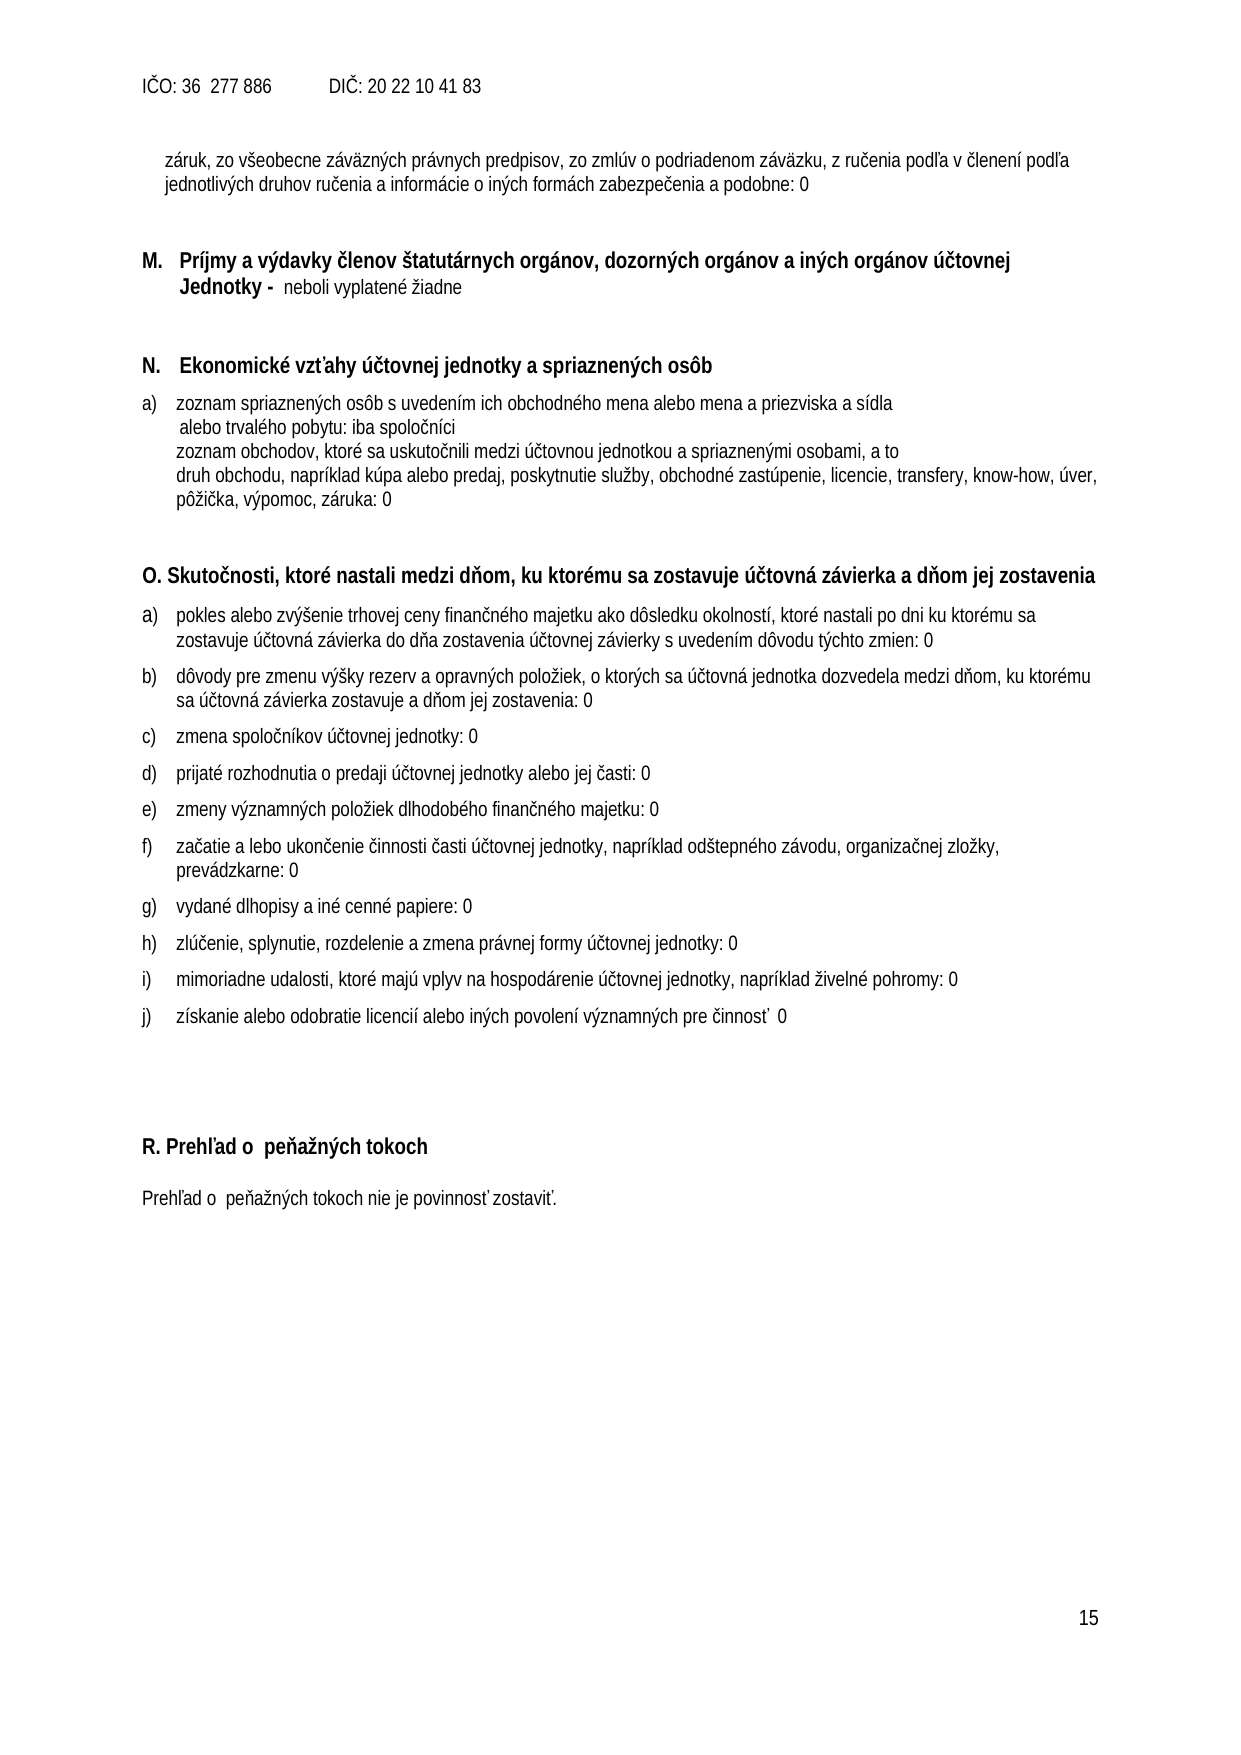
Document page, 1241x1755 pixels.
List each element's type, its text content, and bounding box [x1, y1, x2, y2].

text a) zoznam spriaznených osôb s uvedením ich obchodného mena alebo mena a priezviska a sídla [142, 391, 1098, 415]
text d) prijaté rozhodnutia o predaji účtovnej jednotky alebo jej časti: 0 [142, 761, 1098, 785]
text R. Prehľad o peňažných tokoch [142, 1133, 1098, 1159]
text j) získanie alebo odobratie licencií alebo iných povolení významných pre činnosť 0 [142, 1004, 1098, 1028]
text Prehľad o peňažných tokoch nie je povinnosť zostaviť. [142, 1186, 1098, 1210]
text alebo trvalého pobytu: iba spoločníci [176, 415, 1098, 439]
text zoznam obchodov, ktoré sa uskutočnili medzi účtovnou jednotkou a spriaznenými osobami, a to [142, 439, 1098, 463]
text c) zmena spoločníkov účtovnej jednotky: 0 [142, 724, 1098, 748]
text N. Ekonomické vzťahy účtovnej jednotky a spriaznených osôb [142, 352, 1098, 379]
text O. Skutočnosti, ktoré nastali medzi dňom, ku ktorému sa zostavuje účtovná závierka a dňom jej zostavenia [142, 562, 1098, 589]
text a) pokles alebo zvýšenie trhovej ceny finančného majetku ako dôsledku okolností, ktoré nastali po dni ku ktorému sa zostavuje účtovná závierka do dňa zostavenia účtovnej závierky s uvedením dôvodu týchto zmien: 0 [142, 601, 1098, 652]
text druh obchodu, napríklad kúpa alebo predaj, poskytnutie služby, obchodné zastúpenie, licencie, transfery, know-how, úver, pôžička, výpomoc, záruka: 0 [176, 463, 1098, 511]
text e) zmeny významných položiek dlhodobého finančného majetku: 0 [142, 797, 1098, 821]
text g) vydané dlhopisy a iné cenné papiere: 0 [142, 894, 1098, 918]
text Jednotky - neboli vyplatené žiadne [142, 273, 1098, 300]
text b) dôvody pre zmenu výšky rezerv a opravných položiek, o ktorých sa účtovná jednotka dozvedela medzi dňom, ku ktorému sa účtovná závierka zostavuje a dňom jej zostavenia: 0 [142, 664, 1098, 712]
text h) zlúčenie, splynutie, rozdelenie a zmena právnej formy účtovnej jednotky: 0 [142, 931, 1098, 955]
text f) začatie a lebo ukončenie činnosti časti účtovnej jednotky, napríklad odštepného závodu, organizačnej zložky, prevádzkarne: 0 [142, 834, 1098, 882]
text M. Príjmy a výdavky členov štatutárnych orgánov, dozorných orgánov a iných orgánov účtovnej [142, 247, 1098, 273]
text záruk, zo všeobecne záväzných právnych predpisov, zo zmlúv o podriadenom záväzku, z ručenia podľa v členení podľa jednotlivých druhov ručenia a informácie o iných formách zabezpečenia a podobne: 0 [142, 148, 1098, 196]
text i) mimoriadne udalosti, ktoré majú vplyv na hospodárenie účtovnej jednotky, napríklad živelné pohromy: 0 [142, 967, 1098, 991]
